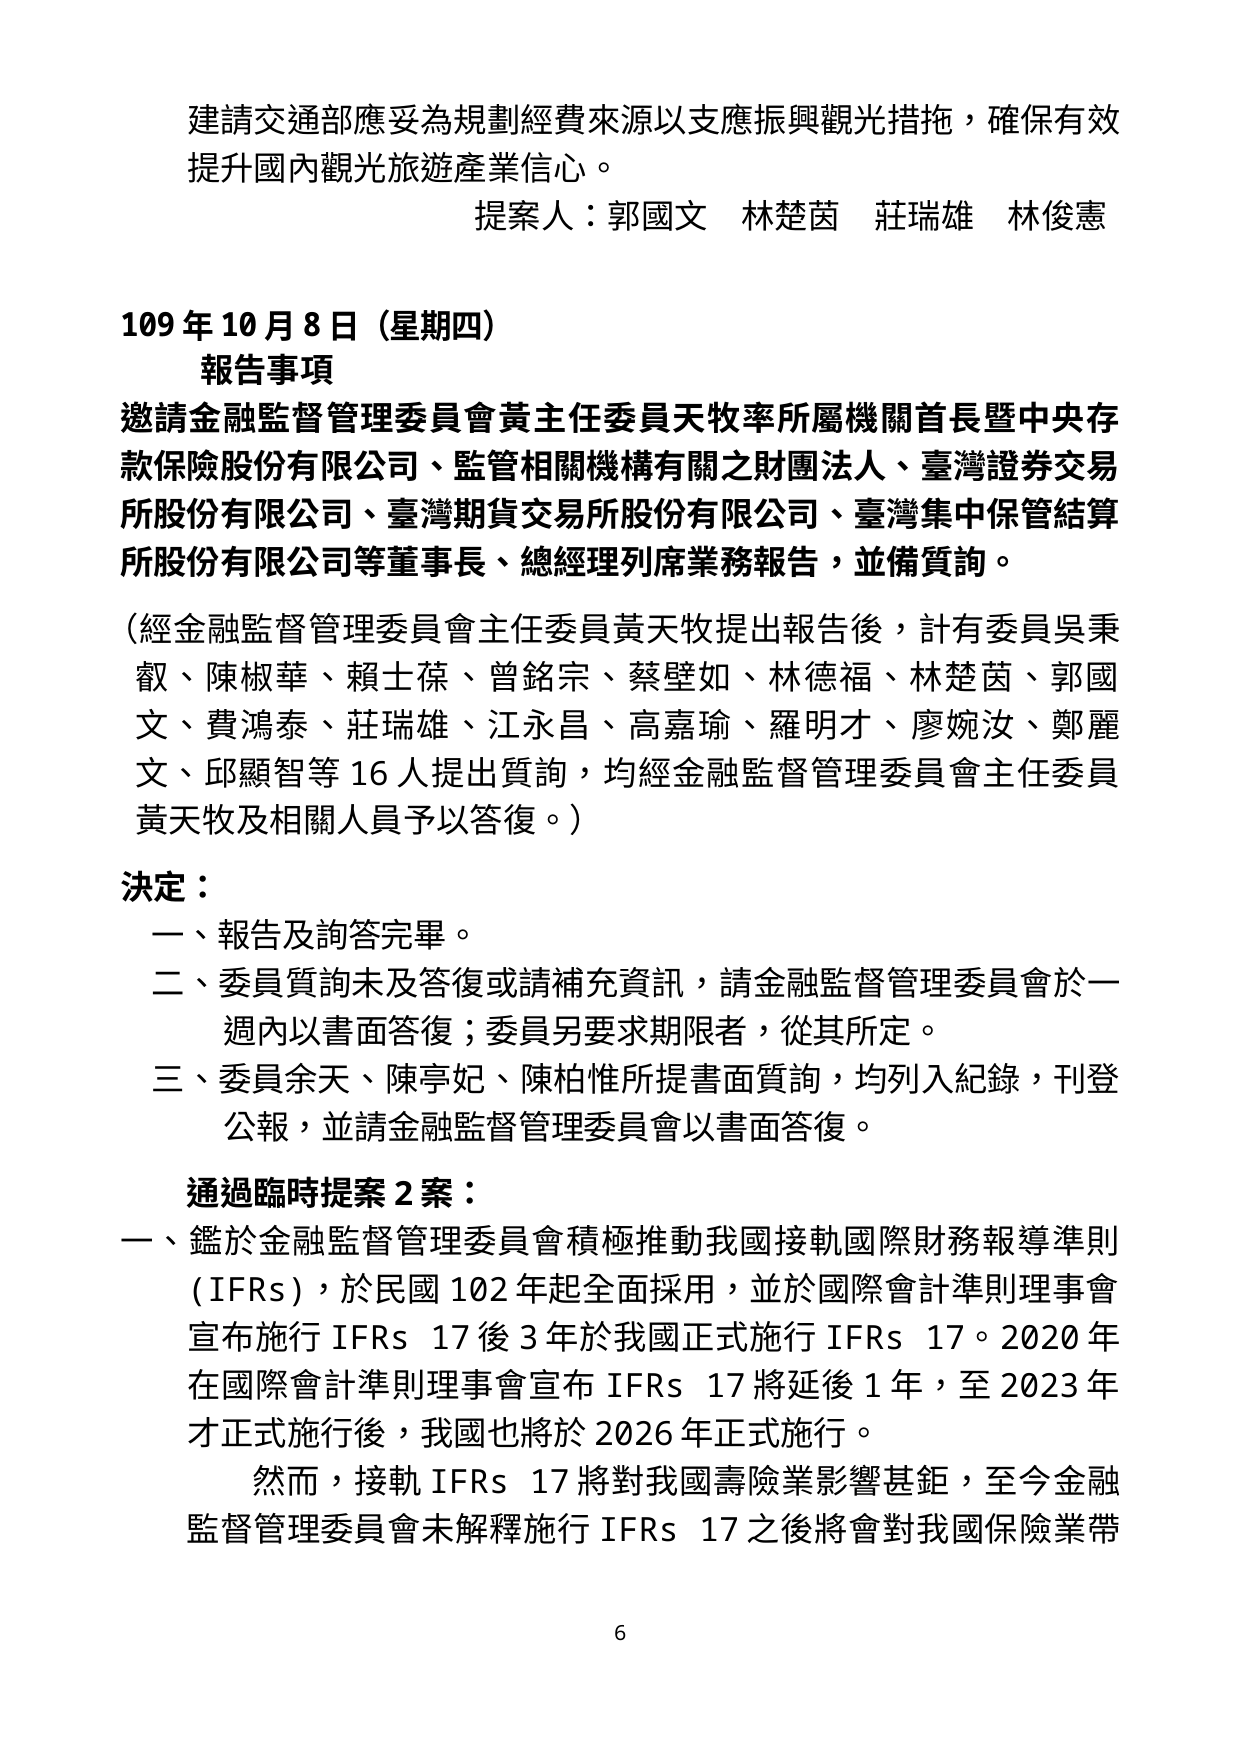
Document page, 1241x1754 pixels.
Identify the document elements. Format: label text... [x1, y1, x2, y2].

text 通過臨時提案2案： [120, 1167, 1120, 1215]
text 三、委員余天、陳亭妃、陳柏惟所提書面質詢，均列入紀錄，刊登公報，並請金融監督管理委員會以書面答復。 [152, 1053, 1120, 1149]
text 109年10月8日（星期四） [120, 282, 1120, 344]
text 邀請金融監督管理委員會黃主任委員天牧率所屬機關首長暨中央存款保險股份有限公司、監管相關機構有關之財團法人、臺灣證券交易所股份有限公司、臺灣期貨交易所股份有限公司、臺灣集中保管結算所股份有限公司等董事長、總經理列席業務報告，並備質詢。 [120, 392, 1120, 584]
text 提案人：郭國文 林楚茵 莊瑞雄 林俊憲 [474, 190, 1120, 238]
text （經金融監督管理委員會主任委員黃天牧提出報告後，計有委員吳秉叡、陳椒華、賴士葆、曾銘宗、蔡壁如、林德福、林楚茵、郭國文、費鴻泰、莊瑞雄、江永昌、高嘉瑜、羅明才、廖婉汝、鄭麗文、邱顯智等16人提出質詢，均經金融監督管理委員會主任委員黃天牧及相關人員予以答復。） [106, 603, 1120, 842]
text 然而，接軌IFRs 17將對我國壽險業影響甚鉅，至今金融監督管理委員會未解釋施行IFRs 17之後將會對我國保險業帶 [187, 1455, 1120, 1551]
text 一、鑑於金融監督管理委員會積極推動我國接軌國際財務報導準則(IFRs)，於民國102年起全面採用，並於國際會計準則理事會宣布施行IFRs 17後3年於我國正式施行IFRs 17。2020年在國際會計準則理事會宣布IFRs 17將延後1年，至2023年才正式施行後，我國也將於2026年正式施行。 [120, 1215, 1120, 1455]
text 決定： [120, 861, 1120, 909]
text 建請交通部應妥為規劃經費來源以支應振興觀光措拖，確保有效提升國內觀光旅遊產業信心。 [120, 94, 1120, 190]
text 報告事項 [120, 344, 1120, 392]
text 二、委員質詢未及答復或請補充資訊，請金融監督管理委員會於一週內以書面答復；委員另要求期限者，從其所定。 [152, 957, 1120, 1053]
text 一、報告及詢答完畢。 [152, 909, 1120, 957]
